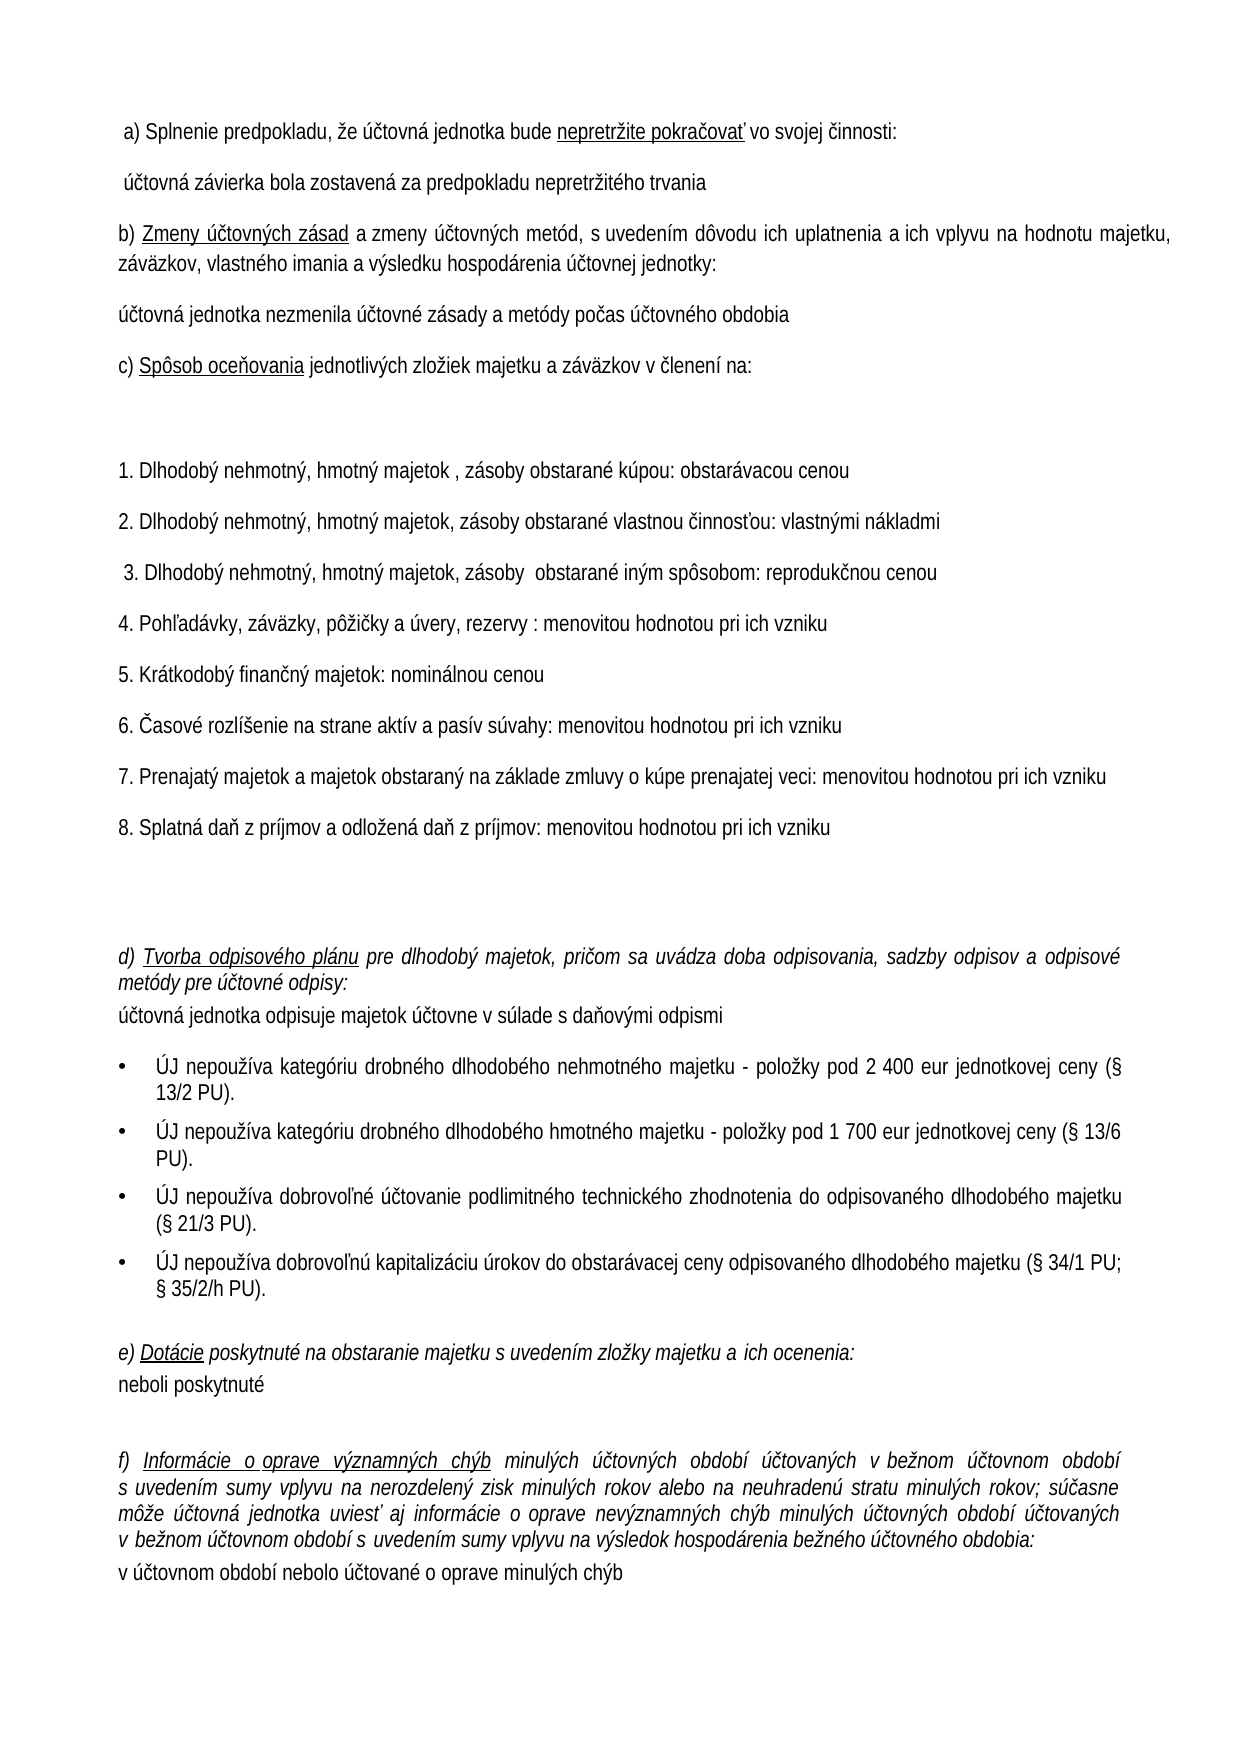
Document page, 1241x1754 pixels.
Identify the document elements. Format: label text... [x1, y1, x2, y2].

list ÚJ nepoužíva dobrovoľné účtovanie podlimitného technického zhodnotenia do odpisovaného dlhodobého majetku (§ 21/3 PU). [118, 1183, 1122, 1236]
text účtovná závierka bola zostavená za predpokladu nepretržitého trvania [118, 169, 1171, 196]
text v účtovnom období nebolo účtované o oprave minulých chýb [118, 1559, 1171, 1585]
text e) Dotácie poskytnuté na obstaranie majetku s uvedením zložky majetku a ich ocenenia: [118, 1339, 1122, 1365]
list ÚJ nepoužíva kategóriu drobného dlhodobého nehmotného majetku - položky pod 2 400 eur jednotkovej ceny (§ 13/2 PU). [118, 1053, 1122, 1106]
text účtovná jednotka odpisuje majetok účtovne v súlade s daňovými odpismi [118, 1002, 1122, 1028]
text d) Tvorba odpisového plánu pre dlhodobý majetok, pričom sa uvádza doba odpisovania, sadzby odpisov a odpisové metódy pre účtovné odpisy: [118, 943, 1122, 996]
text 6. Časové rozlíšenie na strane aktív a pasív súvahy: menovitou hodnotou pri ich vzniku [118, 712, 1122, 738]
list ÚJ nepoužíva dobrovoľnú kapitalizáciu úrokov do obstarávacej ceny odpisovaného dlhodobého majetku (§ 34/1 PU; § 35/2/h PU). [118, 1248, 1122, 1301]
text 7. Prenajatý majetok a majetok obstaraný na základe zmluvy o kúpe prenajatej veci: menovitou hodnotou pri ich vzniku [118, 763, 1122, 789]
text a) Splnenie predpokladu, že účtovná jednotka bude nepretržite pokračovať vo svojej činnosti: [118, 118, 1171, 144]
text c) Spôsob oceňovania jednotlivých zložiek majetku a záväzkov v členení na: [118, 352, 1171, 379]
text 8. Splatná daň z príjmov a odložená daň z príjmov: menovitou hodnotou pri ich vzniku [118, 814, 1122, 840]
text 3. Dlhodobý nehmotný, hmotný majetok, zásoby obstarané iným spôsobom: reprodukčnou cenou [118, 559, 1122, 585]
text 4. Pohľadávky, záväzky, pôžičky a úvery, rezervy : menovitou hodnotou pri ich vzniku [118, 610, 1122, 636]
list ÚJ nepoužíva kategóriu drobného dlhodobého hmotného majetku - položky pod 1 700 eur jednotkovej ceny (§ 13/6 PU). [118, 1118, 1122, 1171]
text f) Informácie o oprave významných chýb minulých účtovných období účtovaných v bežnom účtovnom období s uvedením sumy vplyvu na nerozdelený zisk minulých rokov alebo na neuhradenú stratu minulých rokov; súčasne môže účtovná jednotka uviesť aj informácie o oprave nevýznamných chýb minulých účtovných období účtovaných v bežnom účtovnom období s uvedením sumy vplyvu na výsledok hospodárenia bežného účtovného obdobia: [118, 1447, 1122, 1553]
text účtovná jednotka nezmenila účtovné zásady a metódy počas účtovného obdobia [118, 301, 1171, 328]
text neboli poskytnuté [118, 1371, 1171, 1398]
text 5. Krátkodobý finančný majetok: nominálnou cenou [118, 661, 1122, 687]
text b) Zmeny účtovných zásad a zmeny účtovných metód, s uvedením dôvodu ich uplatnenia a ich vplyvu na hodnotu majetku, záväzkov, vlastného imania a výsledku hospodárenia účtovnej jednotky: [118, 220, 1171, 277]
text 2. Dlhodobý nehmotný, hmotný majetok, zásoby obstarané vlastnou činnosťou: vlastnými nákladmi [118, 508, 1122, 534]
text 1. Dlhodobý nehmotný, hmotný majetok , zásoby obstarané kúpou: obstarávacou cenou [118, 457, 1122, 483]
